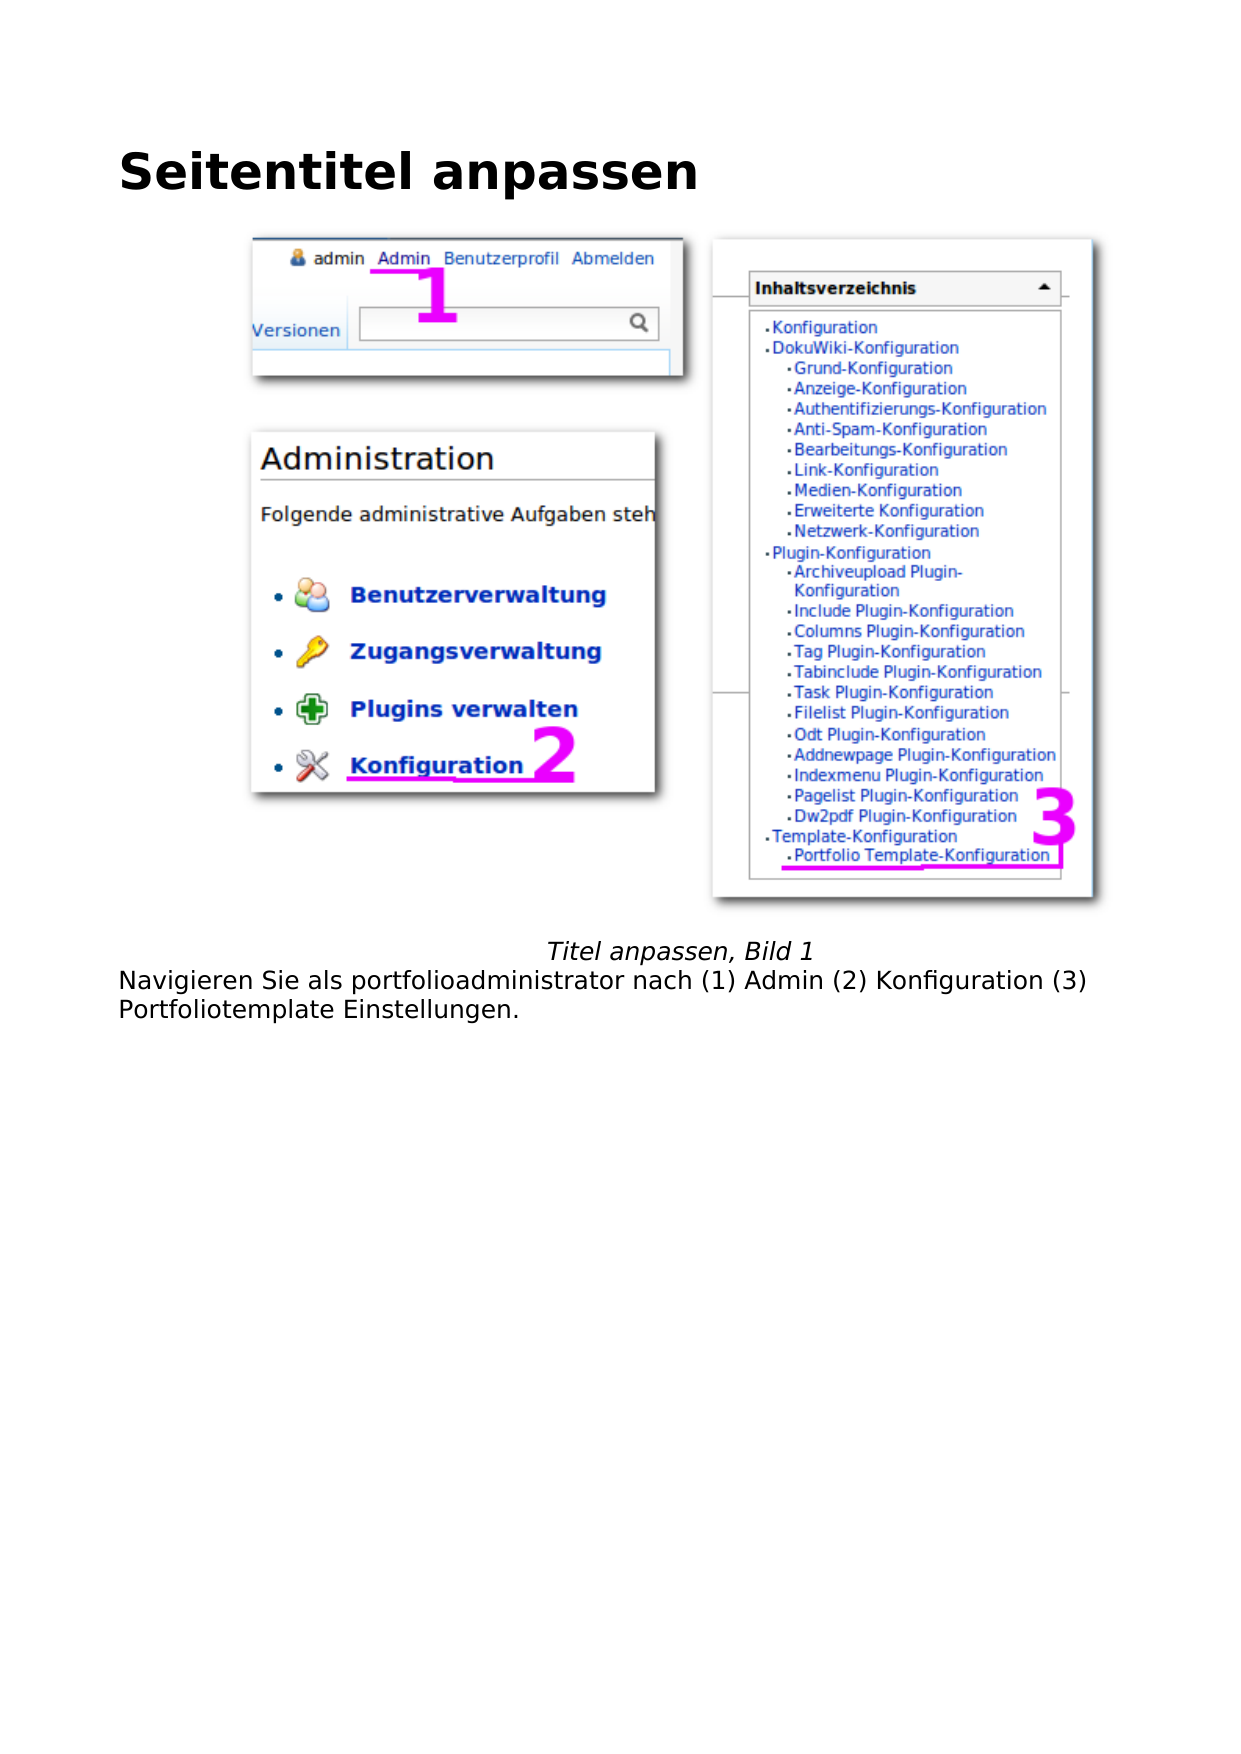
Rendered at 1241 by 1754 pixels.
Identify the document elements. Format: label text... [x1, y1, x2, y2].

picture [242, 213, 1123, 938]
text Navigieren Sie als portfolioadministrator nach (1) Admin (2) Konfiguration (3) Portfoliotemplate Einstellungen. [118, 214, 1122, 1025]
subtitle Seitentitel anpassen [118, 143, 1122, 201]
text Titel anpassen, Bild 1 [242, 938, 1122, 966]
